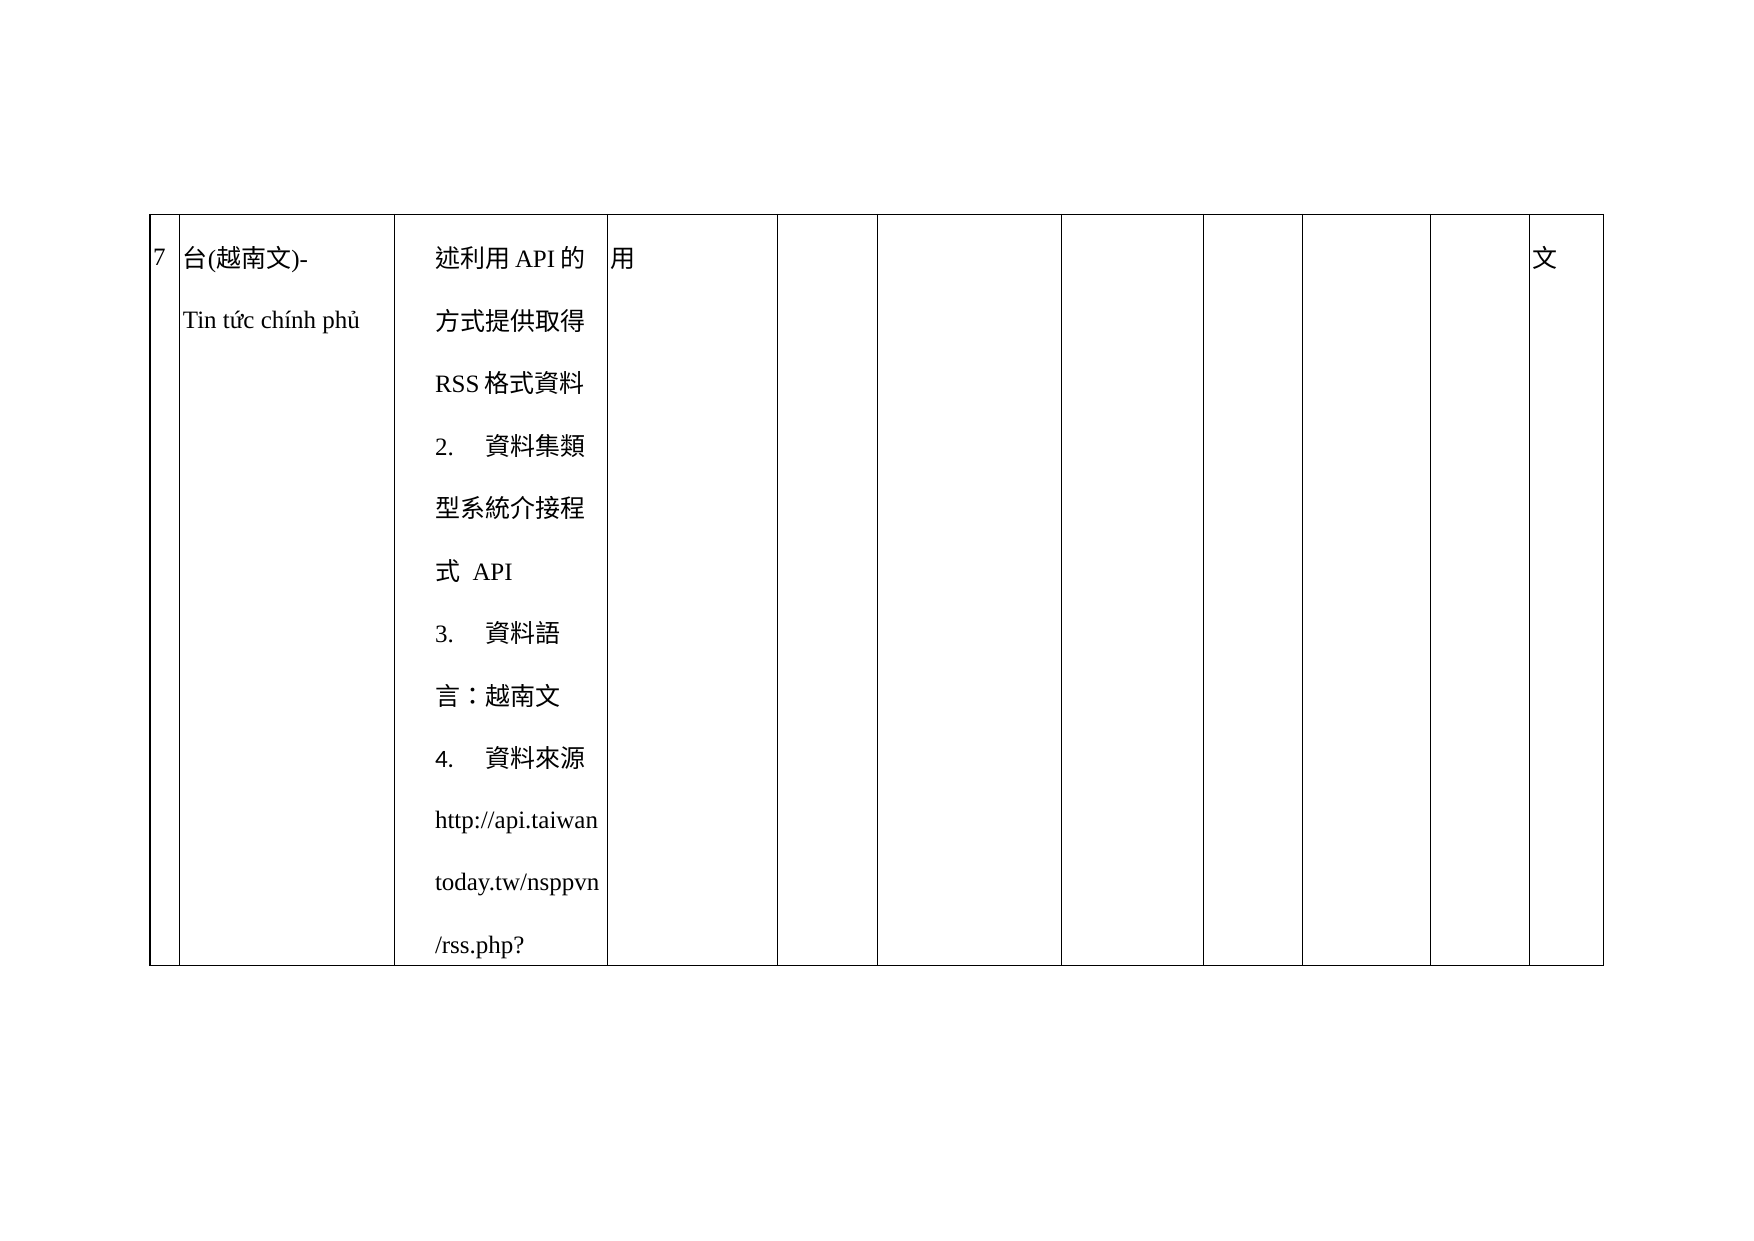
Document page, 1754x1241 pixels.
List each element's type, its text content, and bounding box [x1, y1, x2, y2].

table_cell [1431, 215, 1529, 965]
table_cell [778, 215, 877, 965]
table_cell 文 [1530, 215, 1603, 965]
table_cell [1204, 215, 1302, 965]
table_cell 7 [151, 215, 179, 965]
table_cell 資料集描述利用API的方式提供取得RSS格式資料 資料集類型系統介接程式 API 資料語言：越南文 資料來源 http://api.taiwantoday.tw/nsppvn/rss.php?unit=444 [395, 215, 607, 965]
table_cell [1303, 215, 1430, 965]
table_cell [878, 215, 1061, 965]
table_cell 用 [608, 215, 777, 965]
table_cell [1062, 215, 1203, 965]
table_cell 台(越南文)- Tin tức chính phủ [180, 215, 394, 965]
